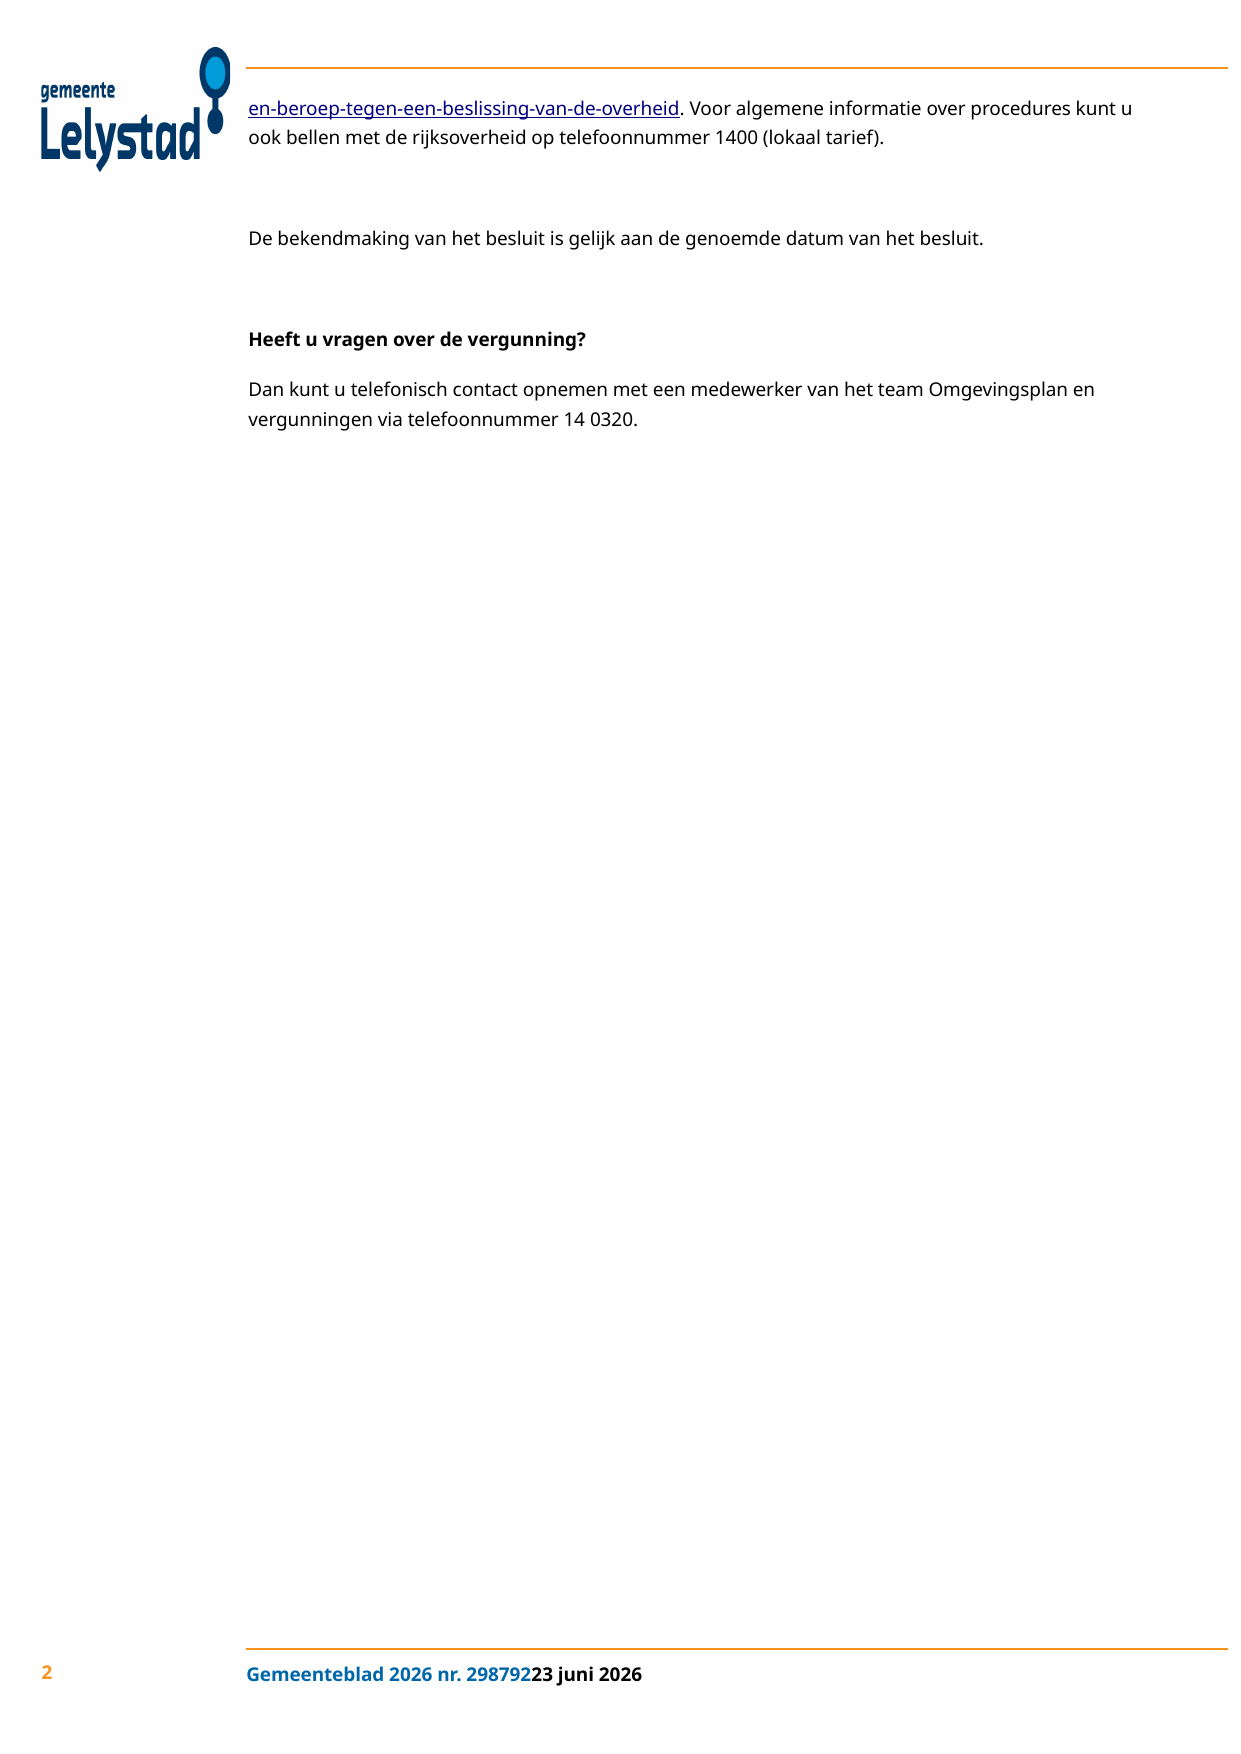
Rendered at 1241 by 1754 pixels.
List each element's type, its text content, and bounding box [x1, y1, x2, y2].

picture [41, 47, 231, 172]
text De bekendmaking van het besluit is gelijk aan de genoemde datum van het besluit. [248, 225, 1152, 251]
text en-beroep-tegen-een-beslissing-van-de-overheid. Voor algemene informatie over procedures kunt u ook bellen met de rijksoverheid op telefoonnummer 1400 (lokaal tarief). [248, 95, 1152, 150]
text Dan kunt u telefonisch contact opnemen met een medewerker van het team Omgevingsplan en vergunningen via telefoonnummer 14 0320. [248, 376, 1152, 432]
text Heeft u vragen over de vergunning? [248, 326, 1152, 352]
